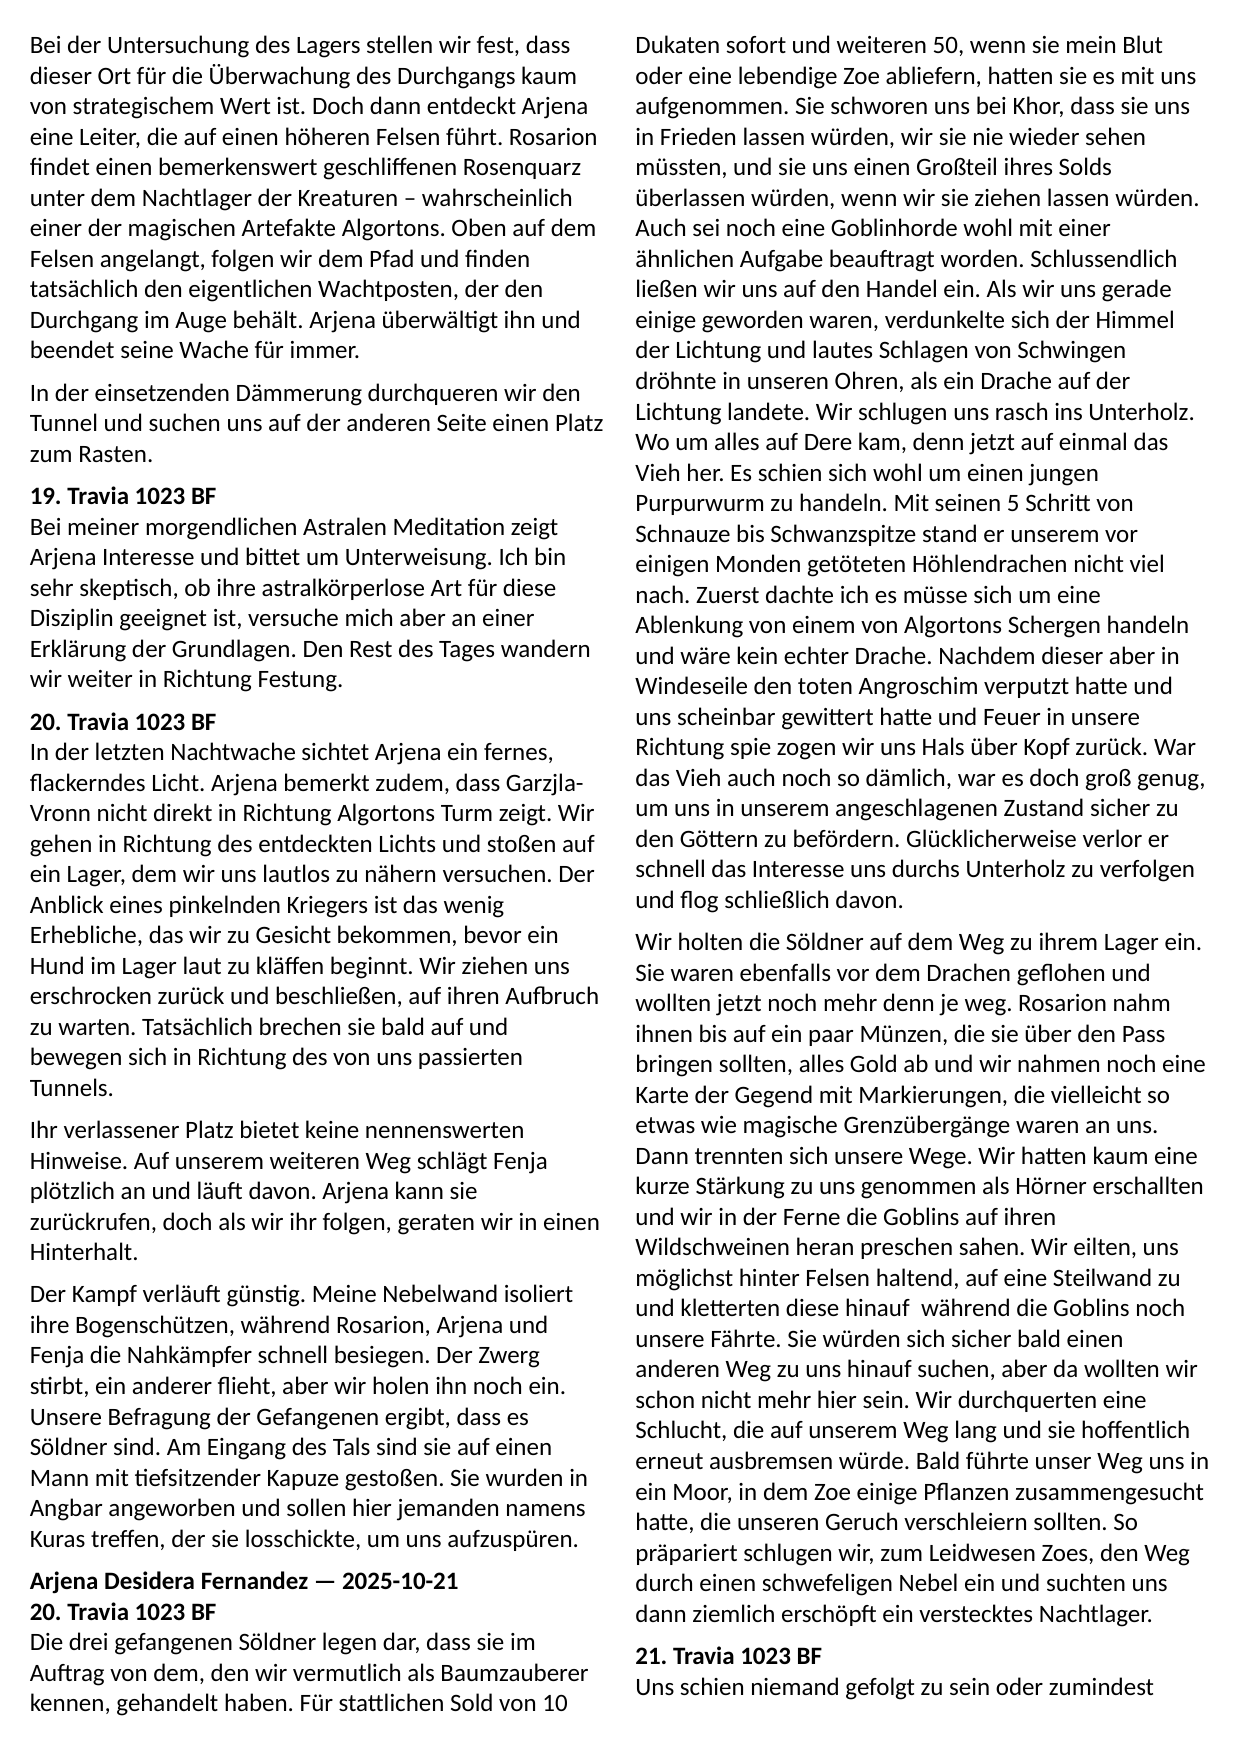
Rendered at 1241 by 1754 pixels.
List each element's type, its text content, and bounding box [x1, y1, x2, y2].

text Bei der Untersuchung des Lagers stellen wir fest, dass dieser Ort für die Überwachung des Durchgangs kaum von strategischem Wert ist. Doch dann entdeckt Arjena eine Leiter, die auf einen höheren Felsen führt. Rosarion findet einen bemerkenswert geschliffenen Rosenquarz unter dem Nachtlager der Kreaturen – wahrscheinlich einer der magischen Artefakte Algortons. Oben auf dem Felsen angelangt, folgen wir dem Pfad und finden tatsächlich den eigentlichen Wachtposten, der den Durchgang im Auge behält. Arjena überwältigt ihn und beendet seine Wache für immer. [29, 29, 605, 365]
text In der einsetzenden Dämmerung durchqueren wir den Tunnel und suchen uns auf der anderen Seite einen Platz zum Rasten. [29, 377, 605, 468]
text Der Kampf verläuft günstig. Meine Nebelwand isoliert ihre Bogenschützen, während Rosarion, Arjena und Fenja die Nahkämpfer schnell besiegen. Der Zwerg stirbt, ein anderer flieht, aber wir holen ihn noch ein. Unsere Befragung der Gefangenen ergibt, dass es Söldner sind. Am Eingang des Tals sind sie auf einen Mann mit tiefsitzender Kapuze gestoßen. Sie wurden in Angbar angeworben und sollen hier jemanden namens Kuras treffen, der sie losschickte, um uns aufzuspüren. [29, 1279, 605, 1553]
text 20. Travia 1023 BF In der letzten Nachtwache sichtet Arjena ein fernes, flackerndes Licht. Arjena bemerkt zudem, dass Garzjla-Vronn nicht direkt in Richtung Algortons Turm zeigt. Wir gehen in Richtung des entdeckten Lichts und stoßen auf ein Lager, dem wir uns lautlos zu nähern versuchen. Der Anblick eines pinkelnden Kriegers ist das wenig Erhebliche, das wir zu Gesicht bekommen, bevor ein Hund im Lager laut zu kläffen beginnt. Wir ziehen uns erschrocken zurück und beschließen, auf ihren Aufbruch zu warten. Tatsächlich brechen sie bald auf und bewegen sich in Richtung des von uns passierten Tunnels. [29, 706, 605, 1102]
text Wir holten die Söldner auf dem Weg zu ihrem Lager ein. Sie waren ebenfalls vor dem Drachen geflohen und wollten jetzt noch mehr denn je weg. Rosarion nahm ihnen bis auf ein paar Münzen, die sie über den Pass bringen sollten, alles Gold ab und wir nahmen noch eine Karte der Gegend mit Markierungen, die vielleicht so etwas wie magische Grenzübergänge waren an uns. Dann trennten sich unsere Wege. Wir hatten kaum eine kurze Stärkung zu uns genommen als Hörner erschallten und wir in der Ferne die Goblins auf ihren Wildschweinen heran preschen sahen. Wir eilten, uns möglichst hinter Felsen haltend, auf eine Steilwand zu und kletterten diese hinauf während die Goblins noch unsere Fährte. Sie würden sich sicher bald einen anderen Weg zu uns hinauf suchen, aber da wollten wir schon nicht mehr hier sein. Wir durchquerten eine Schlucht, die auf unserem Weg lang und sie hoffentlich erneut ausbremsen würde. Bald führte unser Weg uns in ein Moor, in dem Zoe einige Pflanzen zusammengesucht hatte, die unseren Geruch verschleiern sollten. So präpariert schlugen wir, zum Leidwesen Zoes, den Weg durch einen schwefeligen Nebel ein und suchten uns dann ziemlich erschöpft ein verstecktes Nachtlager. [635, 926, 1211, 1628]
text 21. Travia 1023 BF Uns schien niemand gefolgt zu sein oder zumindest [635, 1640, 1211, 1701]
text 19. Travia 1023 BF Bei meiner morgendlichen Astralen Meditation zeigt Arjena Interesse und bittet um Unterweisung. Ich bin sehr skeptisch, ob ihre astralkörperlose Art für diese Disziplin geeignet ist, versuche mich aber an einer Erklärung der Grundlagen. Den Rest des Tages wandern wir weiter in Richtung Festung. [29, 480, 605, 694]
text Arjena Desidera Fernandez — 2025-10-21 20. Travia 1023 BF Die drei gefangenen Söldner legen dar, dass sie im Auftrag von dem, den wir vermutlich als Baumzauberer kennen, gehandelt haben. Für stattlichen Sold von 10 [29, 1565, 605, 1718]
text Ihr verlassener Platz bietet keine nennenswerten Hinweise. Auf unserem weiteren Weg schlägt Fenja plötzlich an und läuft davon. Arjena kann sie zurückrufen, doch als wir ihr folgen, geraten wir in einen Hinterhalt. [29, 1114, 605, 1267]
text Dukaten sofort und weiteren 50, wenn sie mein Blut oder eine lebendige Zoe abliefern, hatten sie es mit uns aufgenommen. Sie schworen uns bei Khor, dass sie uns in Frieden lassen würden, wir sie nie wieder sehen müssten, und sie uns einen Großteil ihres Solds überlassen würden, wenn wir sie ziehen lassen würden. Auch sei noch eine Goblinhorde wohl mit einer ähnlichen Aufgabe beauftragt worden. Schlussendlich ließen wir uns auf den Handel ein. Als wir uns gerade einige geworden waren, verdunkelte sich der Himmel der Lichtung und lautes Schlagen von Schwingen dröhnte in unseren Ohren, als ein Drache auf der Lichtung landete. Wir schlugen uns rasch ins Unterholz. Wo um alles auf Dere kam, denn jetzt auf einmal das Vieh her. Es schien sich wohl um einen jungen Purpurwurm zu handeln. Mit seinen 5 Schritt von Schnauze bis Schwanzspitze stand er unserem vor einigen Monden getöteten Höhlendrachen nicht viel nach. Zuerst dachte ich es müsse sich um eine Ablenkung von einem von Algortons Schergen handeln und wäre kein echter Drache. Nachdem dieser aber in Windeseile den toten Angroschim verputzt hatte und uns scheinbar gewittert hatte und Feuer in unsere Richtung spie zogen wir uns Hals über Kopf zurück. War das Vieh auch noch so dämlich, war es doch groß genug, um uns in unserem angeschlagenen Zustand sicher zu den Göttern zu befördern. Glücklicherweise verlor er schnell das Interesse uns durchs Unterholz zu verfolgen und flog schließlich davon. [635, 29, 1211, 914]
